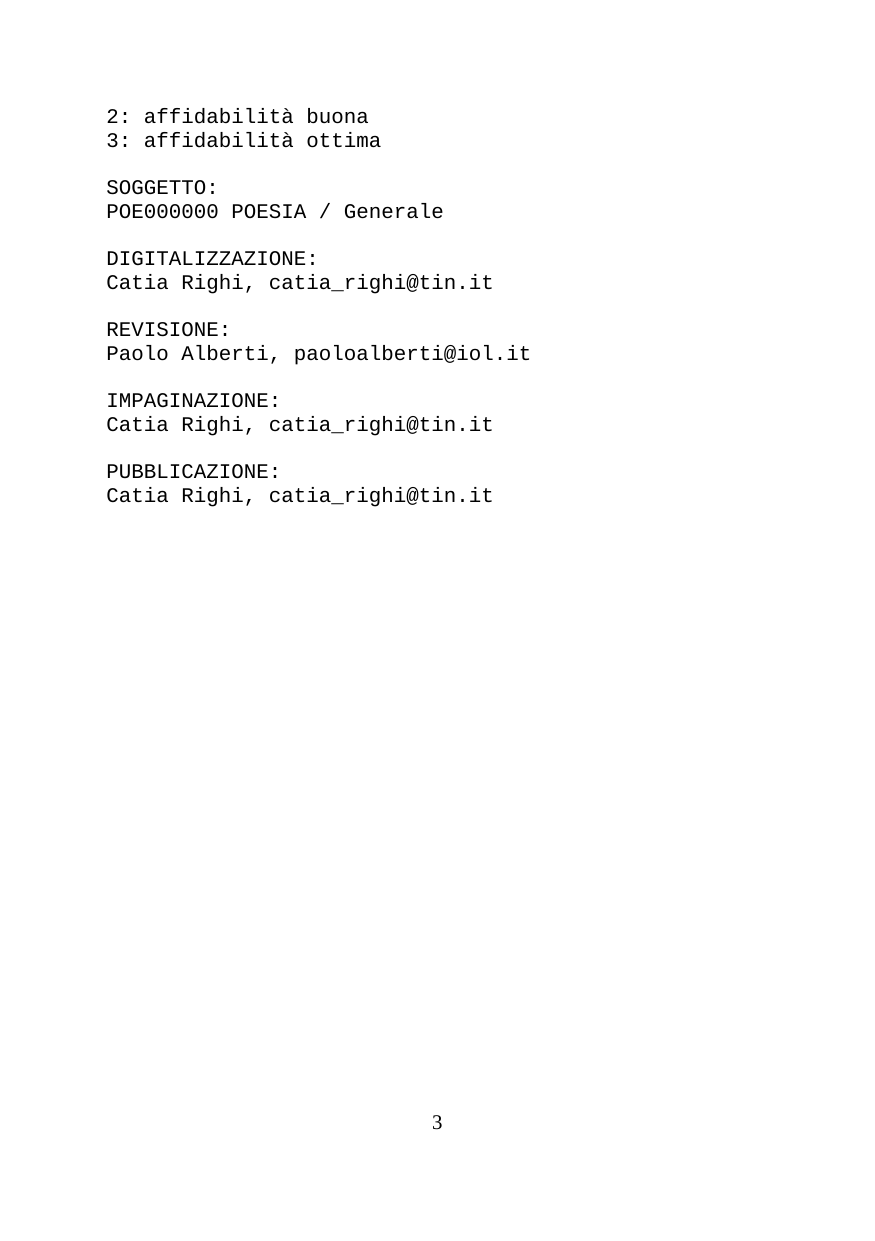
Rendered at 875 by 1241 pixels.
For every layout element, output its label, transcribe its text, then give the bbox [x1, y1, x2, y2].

text IMPAGINAZIONE: [106, 390, 768, 414]
text 2: affidabilità buona [106, 106, 768, 130]
text Catia Righi, catia_righi@tin.it [106, 484, 768, 508]
text Paolo Alberti, paoloalberti@iol.it [106, 343, 768, 366]
text SOGGETTO: [106, 177, 768, 201]
text Catia Righi, catia_righi@tin.it [106, 272, 768, 295]
text REVISIONE: [106, 319, 768, 343]
text PUBBLICAZIONE: [106, 461, 768, 484]
text 3: affidabilità ottima [106, 130, 768, 153]
text Catia Righi, catia_righi@tin.it [106, 414, 768, 437]
text DIGITALIZZAZIONE: [106, 248, 768, 272]
text POE000000 POESIA / Generale [106, 201, 768, 224]
